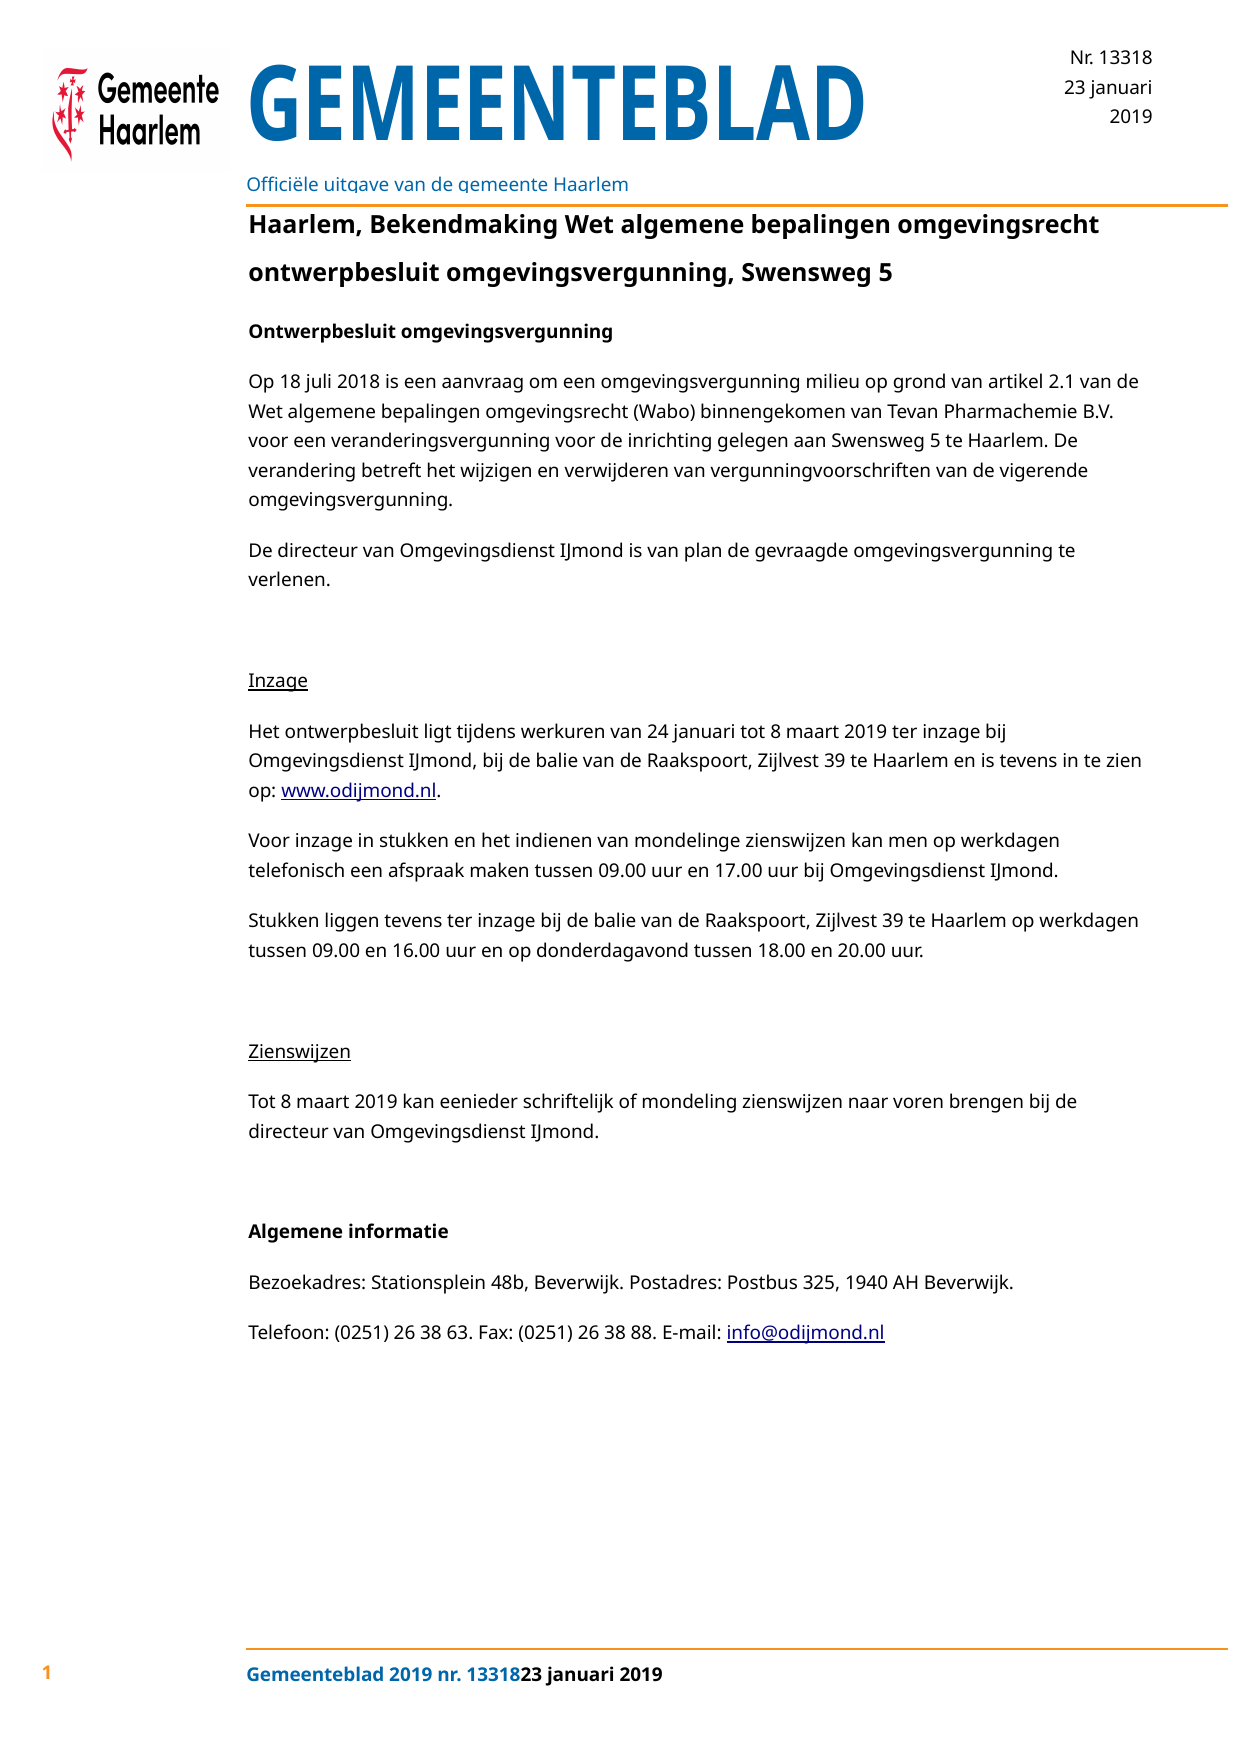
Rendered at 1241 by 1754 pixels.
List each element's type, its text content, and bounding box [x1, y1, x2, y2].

text Haarlem, Bekendmaking Wet algemene bepalingen omgevingsrecht ontwerpbesluit omgevingsvergunning, Swensweg 5 [248, 207, 1152, 288]
text Voor inzage in stukken en het indienen van mondelinge zienswijzen kan men op werkdagen telefonisch een afspraak maken tussen 09.00 uur en 17.00 uur bij Omgevingsdienst IJmond. [248, 827, 1152, 883]
text Het ontwerpbesluit ligt tijdens werkuren van 24 januari tot 8 maart 2019 ter inzage bij Omgevingsdienst IJmond, bij de balie van de Raakspoort, Zijlvest 39 te Haarlem en is tevens in te zien op: www.odijmond.nl. [248, 718, 1152, 803]
text Inzage [248, 667, 1152, 693]
text De directeur van Omgevingsdienst IJmond is van plan de gevraagde omgevingsvergunning te verlenen. [248, 537, 1152, 592]
text Zienswijzen [248, 1038, 1152, 1064]
text Telefoon: (0251) 26 38 63. Fax: (0251) 26 38 88. E-mail: info@odijmond.nl [248, 1319, 1152, 1345]
text Tot 8 maart 2019 kan eenieder schriftelijk of mondeling zienswijzen naar voren brengen bij de directeur van Omgevingsdienst IJmond. [248, 1088, 1152, 1144]
text Stukken liggen tevens ter inzage bij de balie van de Raakspoort, Zijlvest 39 te Haarlem op werkdagen tussen 09.00 en 16.00 uur en op donderdagavond tussen 18.00 en 20.00 uur. [248, 907, 1152, 963]
text Algemene informatie [248, 1219, 1152, 1244]
text Op 18 juli 2018 is een aanvraag om een omgevingsvergunning milieu op grond van artikel 2.1 van de Wet algemene bepalingen omgevingsrecht (Wabo) binnengekomen van Tevan Pharmachemie B.V. voor een veranderingsvergunning voor de inrichting gelegen aan Swensweg 5 te Haarlem. De verandering betreft het wijzigen en verwijderen van vergunningvoorschriften van de vigerende omgevingsvergunning. [248, 368, 1152, 512]
text Bezoekadres: Stationsplein 48b, Beverwijk. Postadres: Postbus 325, 1940 AH Beverwijk. [248, 1269, 1152, 1295]
picture [41, 47, 231, 172]
text Ontwerpbesluit omgevingsvergunning [248, 318, 1152, 344]
